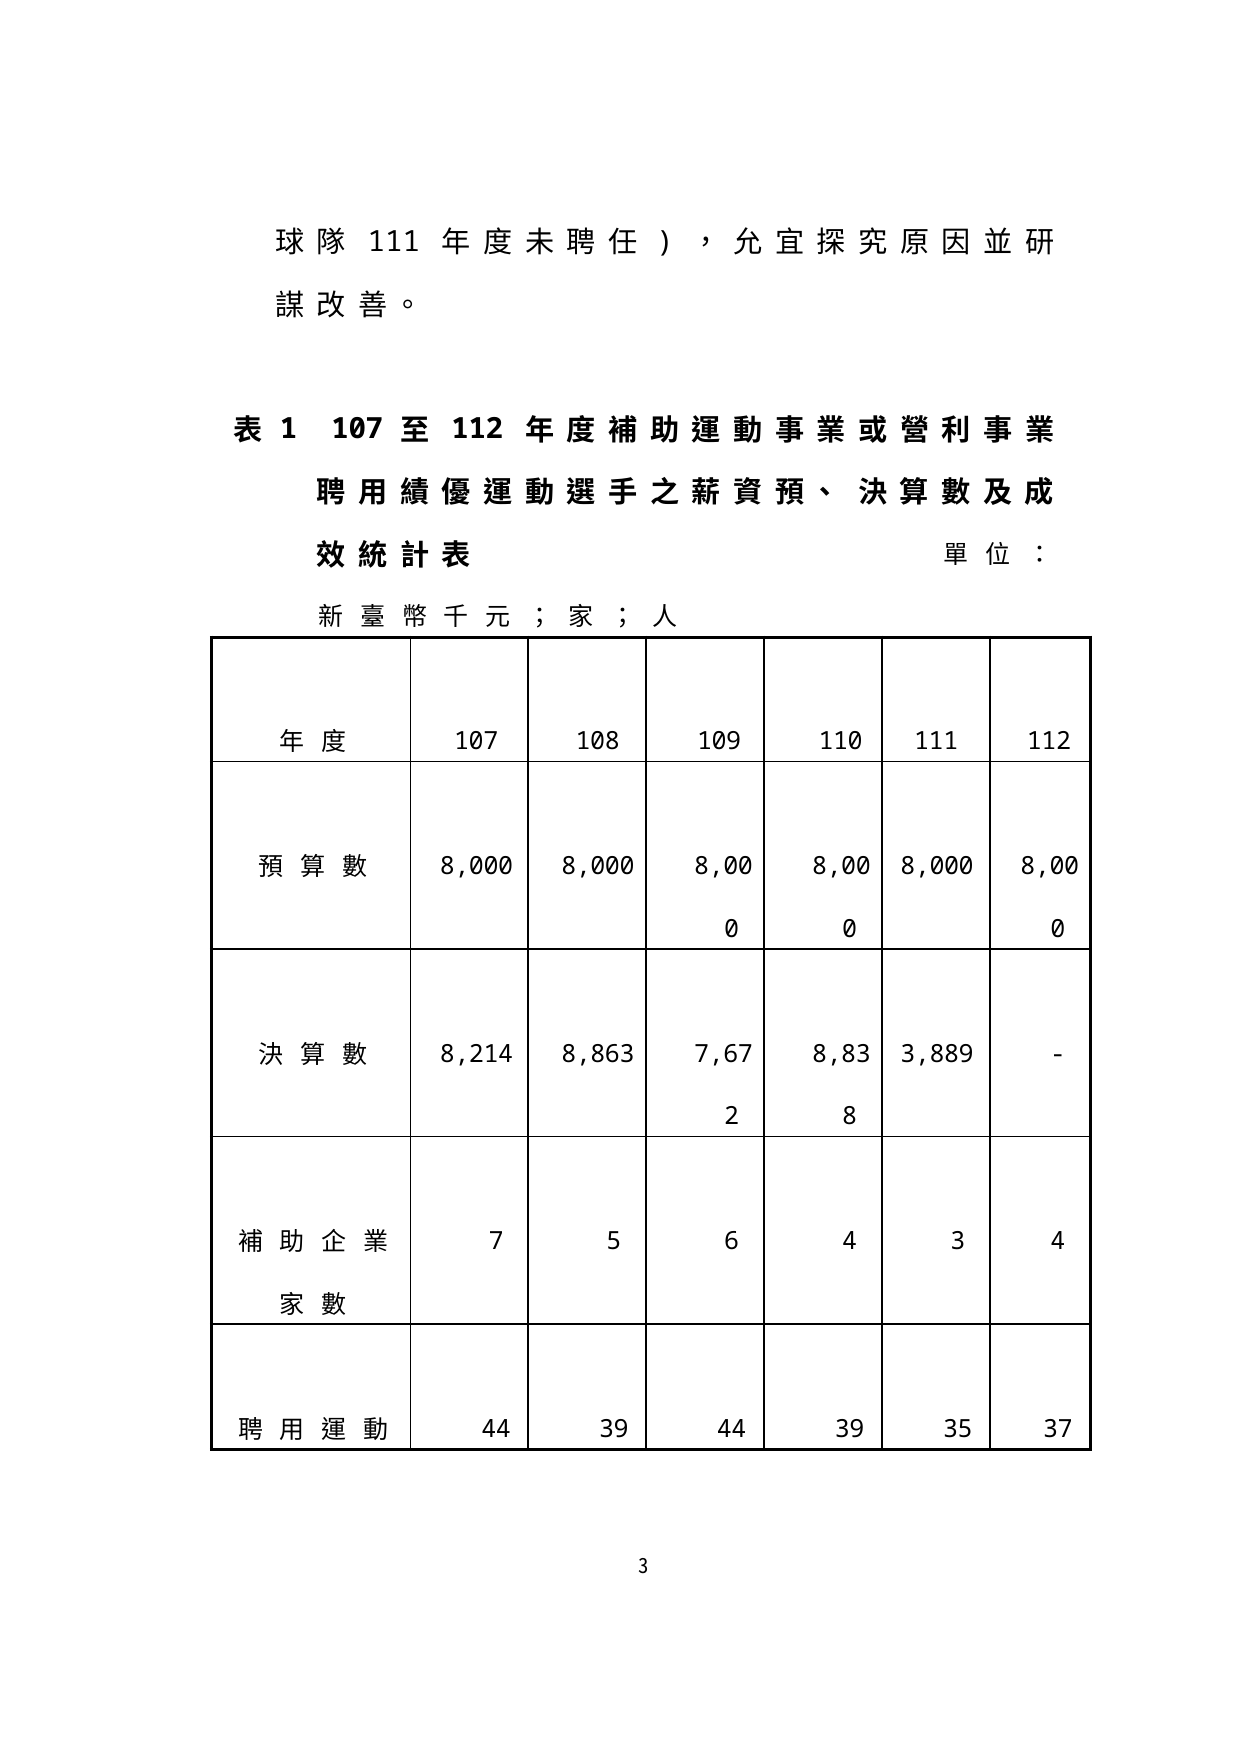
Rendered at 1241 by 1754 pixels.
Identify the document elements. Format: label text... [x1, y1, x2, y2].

table_cell 8,000 [647, 762, 763, 948]
table_header 111 [883, 639, 989, 761]
table_cell 44 [411, 1325, 527, 1448]
table_header 112 [991, 639, 1089, 761]
table_cell 5 [529, 1137, 645, 1323]
table_cell 決算數 [213, 950, 410, 1136]
table_cell 39 [529, 1325, 645, 1448]
table_cell 7 [411, 1137, 527, 1323]
table_cell 39 [765, 1325, 881, 1448]
table_cell 補助企業家數 [213, 1137, 410, 1323]
table_cell 37 [991, 1325, 1089, 1448]
table_cell 4 [991, 1137, 1089, 1323]
table_cell 8,863 [529, 950, 645, 1136]
table_cell 8,214 [411, 950, 527, 1136]
text 表1 107至112年度補助運動事業或營利事業聘用績優運動選手之薪資預、決算數及成效統計表 單位：新臺幣千元；家；人 [203, 386, 1060, 636]
table_cell 8,838 [765, 950, 881, 1136]
table_cell 8,000 [411, 762, 527, 948]
table_cell 7,672 [647, 950, 763, 1136]
table_cell 預算數 [213, 762, 410, 948]
table_cell 35 [883, 1325, 989, 1448]
table_header 107 [411, 639, 527, 761]
table_cell 8,000 [991, 762, 1089, 948]
table_cell 8,000 [529, 762, 645, 948]
text 由107至110年度補助運動事業或營利事業聘用績優運動選手之薪資預、決算數及成效(詳表1)觀之，每年預算數皆為800萬元，除109年度決算未超支外，其餘各年度皆超支。107年度補助企業家數尚有7家、聘用44人，至110年度已減為4家、聘用39人。111年度預計補助4家、聘用37人，截至111年7月底實際補助3家、聘用35人。112年度預計補助4家、聘用37人。近年運動事業或營利事業聘用績優運動選手從事有助運動推展或提供運動相關服務之企業家數及聘用人數有下降現象。部分企業聘任人數逐年減少(如統一棒球隊，詳表2)或不再聘任(如四維企業、大高熊育樂及台灣樂天棒球隊111年度未聘任)，允宜探究原因並研謀改善。 [244, 198, 1060, 323]
table_cell - [991, 950, 1089, 1136]
table_cell 聘用運動 [213, 1325, 410, 1448]
table_cell 8,000 [883, 762, 989, 948]
table_cell 3,889 [883, 950, 989, 1136]
table_header 110 [765, 639, 881, 761]
table_cell 6 [647, 1137, 763, 1323]
table_header 109 [647, 639, 763, 761]
table_cell 8,000 [765, 762, 881, 948]
table_header 108 [529, 639, 645, 761]
table_cell 4 [765, 1137, 881, 1323]
table_cell 3 [883, 1137, 989, 1323]
table_header 年度 [213, 639, 410, 761]
table_cell 44 [647, 1325, 763, 1448]
